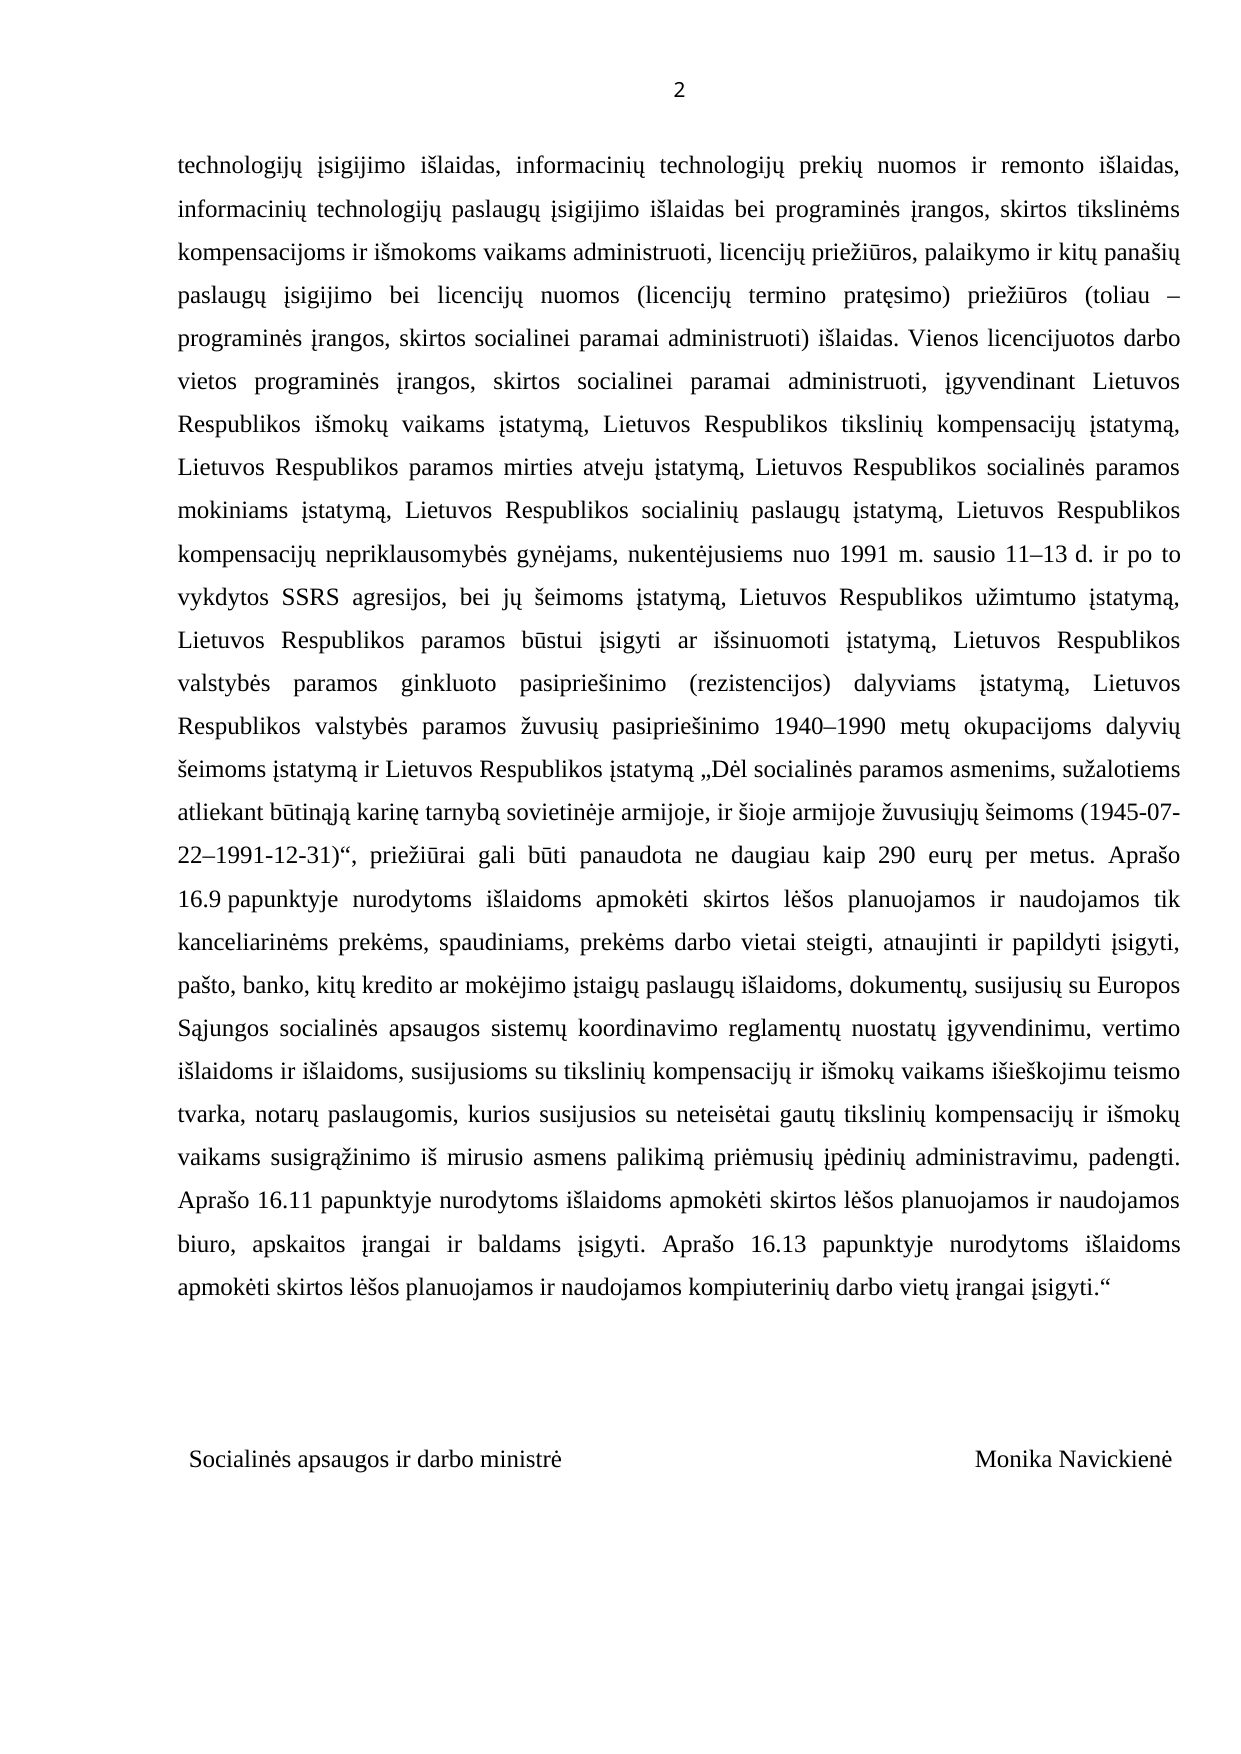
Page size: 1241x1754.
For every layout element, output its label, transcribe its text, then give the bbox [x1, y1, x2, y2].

text Socialinės apsaugos ir darbo ministrė Monika Navickienė [188, 1444, 1181, 1473]
text technologijų įsigijimo išlaidas, informacinių technologijų prekių nuomos ir remonto išlaidas, informacinių technologijų paslaugų įsigijimo išlaidas bei programinės įrangos, skirtos tikslinėms kompensacijoms ir išmokoms vaikams administruoti, licencijų priežiūros, palaikymo ir kitų panašių paslaugų įsigijimo bei licencijų nuomos (licencijų termino pratęsimo) priežiūros (toliau – programinės įrangos, skirtos socialinei paramai administruoti) išlaidas. Vienos licencijuotos darbo vietos programinės įrangos, skirtos socialinei paramai administruoti, įgyvendinant Lietuvos Respublikos išmokų vaikams įstatymą, Lietuvos Respublikos tikslinių kompensacijų įstatymą, Lietuvos Respublikos paramos mirties atveju įstatymą, Lietuvos Respublikos socialinės paramos mokiniams įstatymą, Lietuvos Respublikos socialinių paslaugų įstatymą, Lietuvos Respublikos kompensacijų nepriklausomybės gynėjams, nukentėjusiems nuo 1991 m. sausio 11–13 d. ir po to vykdytos SSRS agresijos, bei jų šeimoms įstatymą, Lietuvos Respublikos užimtumo įstatymą, Lietuvos Respublikos paramos būstui įsigyti ar išsinuomoti įstatymą, Lietuvos Respublikos valstybės paramos ginkluoto pasipriešinimo (rezistencijos) dalyviams įstatymą, Lietuvos Respublikos valstybės paramos žuvusių pasipriešinimo 1940–1990 metų okupacijoms dalyvių šeimoms įstatymą ir Lietuvos Respublikos įstatymą „Dėl socialinės paramos asmenims, sužalotiems atliekant būtinąją karinę tarnybą sovietinėje armijoje, ir šioje armijoje žuvusiųjų šeimoms (1945-07-22–1991-12-31)“, priežiūrai gali būti panaudota ne daugiau kaip 290 eurų per metus. Aprašo 16.9 papunktyje nurodytoms išlaidoms apmokėti skirtos lėšos planuojamos ir naudojamos tik kanceliarinėms prekėms, spaudiniams, prekėms darbo vietai steigti, atnaujinti ir papildyti įsigyti, pašto, banko, kitų kredito ar mokėjimo įstaigų paslaugų išlaidoms, dokumentų, susijusių su Europos Sąjungos socialinės apsaugos sistemų koordinavimo reglamentų nuostatų įgyvendinimu, vertimo išlaidoms ir išlaidoms, susijusioms su tikslinių kompensacijų ir išmokų vaikams išieškojimu teismo tvarka, notarų paslaugomis, kurios susijusios su neteisėtai gautų tikslinių kompensacijų ir išmokų vaikams susigrąžinimo iš mirusio asmens palikimą priėmusių įpėdinių administravimu, padengti. Aprašo 16.11 papunktyje nurodytoms išlaidoms apmokėti skirtos lėšos planuojamos ir naudojamos biuro, apskaitos įrangai ir baldams įsigyti. Aprašo 16.13 papunktyje nurodytoms išlaidoms apmokėti skirtos lėšos planuojamos ir naudojamos kompiuterinių darbo vietų įrangai įsigyti.“ [177, 151, 1181, 1301]
